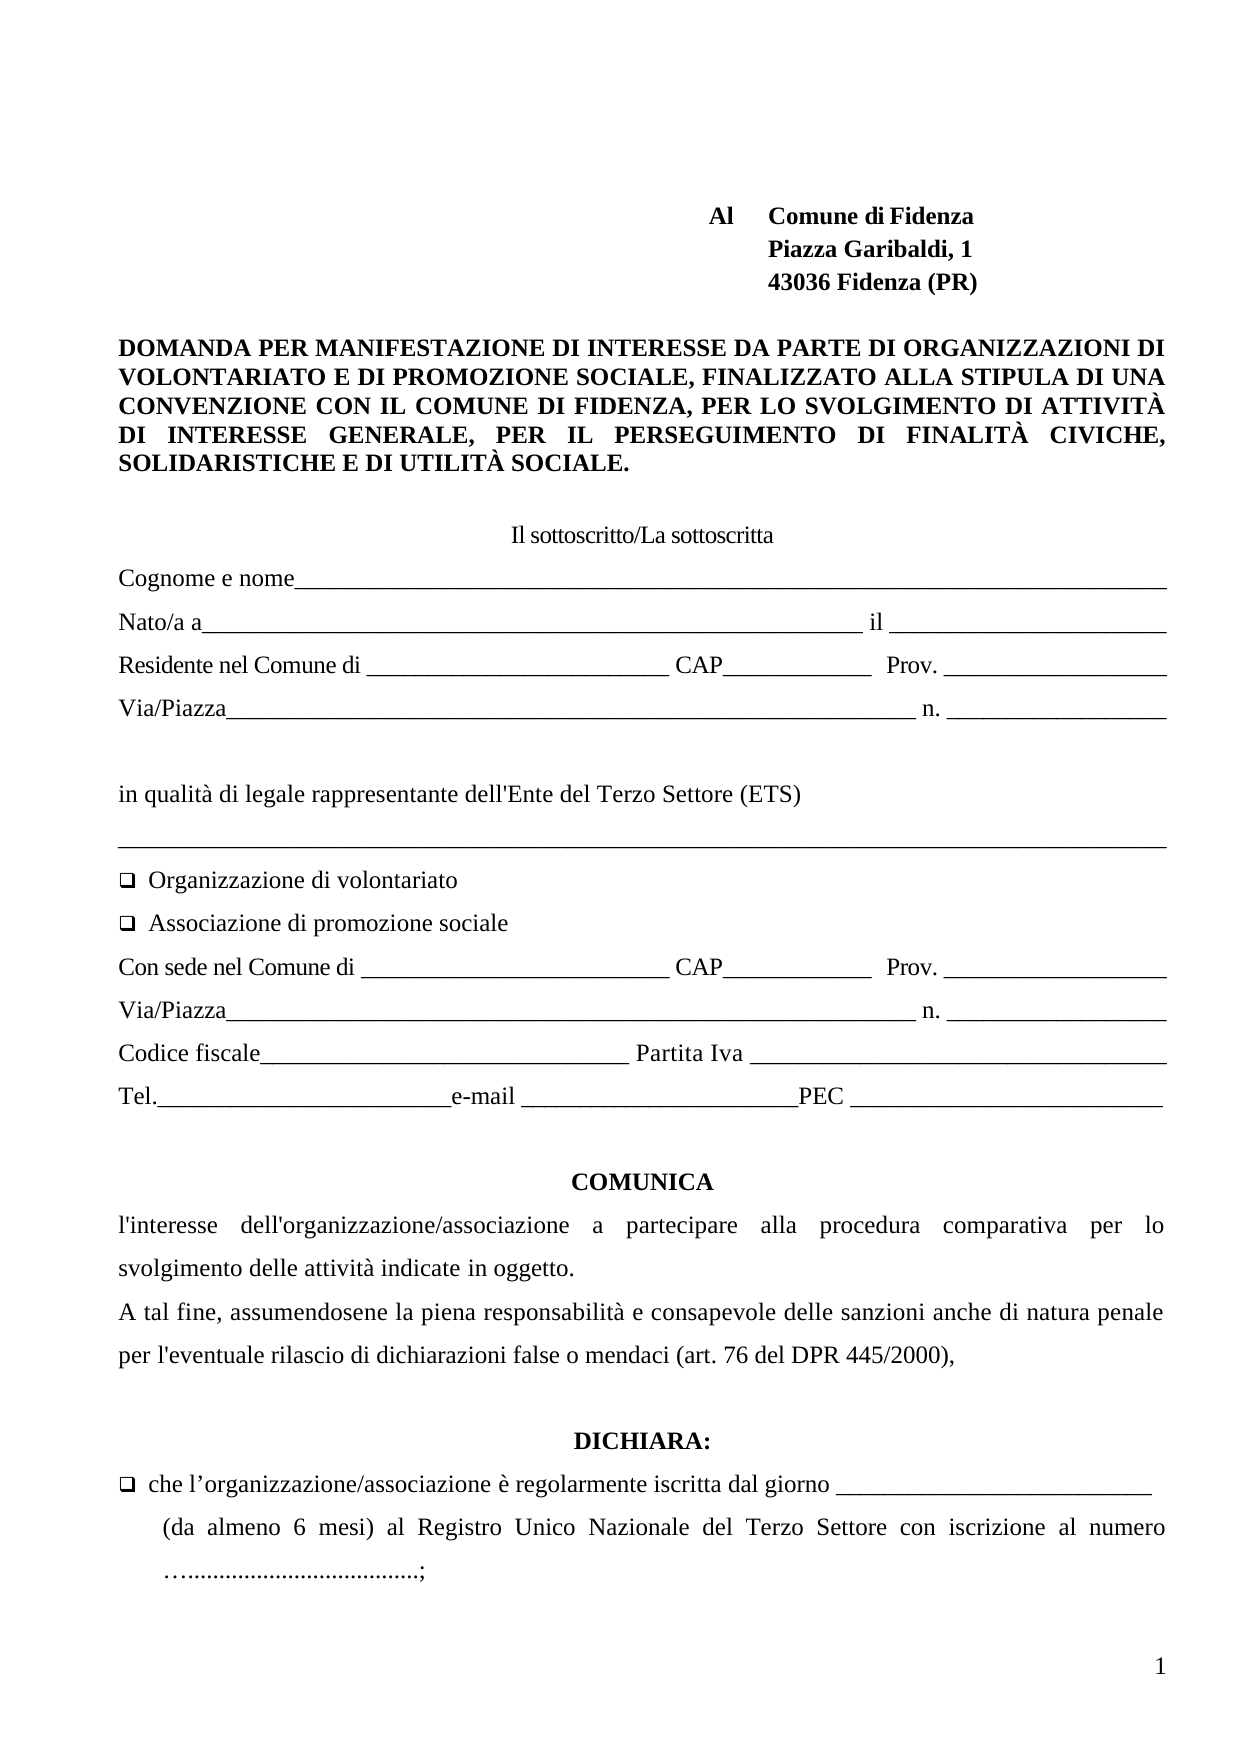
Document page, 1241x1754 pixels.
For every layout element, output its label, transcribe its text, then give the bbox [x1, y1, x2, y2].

list che l’organizzazione/associazione è regolarmente iscritta dal giorno [118, 1469, 1167, 1498]
text Piazza Garibaldi, 1 [118, 234, 1167, 263]
text DICHIARA: [118, 1426, 1167, 1455]
text 43036 Fidenza (PR) [118, 267, 1167, 296]
text Cognome e nome [118, 563, 1167, 592]
text DOMANDA PER MANIFESTAZIONE DI INTERESSE DA PARTE DI ORGANIZZAZIONI DI VOLONTARIATO E DI PROMOZIONE SOCIALE, FINALIZZATO ALLA STIPULA DI UNA CONVENZIONE CON IL COMUNE DI FIDENZA, PER LO SVOLGIMENTO DI ATTIVITÀ DI INTERESSE GENERALE, PER IL PERSEGUIMENTO DI FINALITÀ CIVICHE, SOLIDARISTICHE E DI UTILITÀ SOCIALE. [118, 333, 1167, 477]
text Via/Piazza n. [118, 693, 1167, 722]
text A tal fine, assumendosene la piena responsabilità e consapevole delle sanzioni anche di natura penale per l'eventuale rilascio di dichiarazioni false o mendaci (art. 76 del DPR 445/2000), [118, 1297, 1167, 1368]
text Il sottoscritto/La sottoscritta [118, 520, 1167, 549]
text Via/Piazza n. [118, 995, 1167, 1023]
list Associazione di promozione sociale [118, 908, 1167, 937]
text Tel. e-mail __________PEC _________________________ [118, 1081, 1167, 1110]
text COMUNICA [118, 1167, 1167, 1196]
text Residente nel Comune di CAP Prov. [118, 650, 1167, 678]
text l'interesse dell'organizzazione/associazione a partecipare alla procedura comparativa per lo svolgimento delle attività indicate in oggetto. [118, 1210, 1167, 1282]
text (da almeno 6 mesi) al Registro Unico Nazionale del Terzo Settore con iscrizione al numero ….....................................; [162, 1512, 1167, 1584]
text Con sede nel Comune di CAP Prov. [118, 952, 1167, 980]
list Organizzazione di volontariato [118, 865, 1167, 894]
text Codice fiscale Partita Iva [118, 1038, 1167, 1067]
text Al Comune di Fidenza [118, 201, 1167, 230]
text Nato/a a il [118, 607, 1167, 635]
text in qualità di legale rappresentante dell'Ente del Terzo Settore (ETS) [118, 779, 1167, 808]
